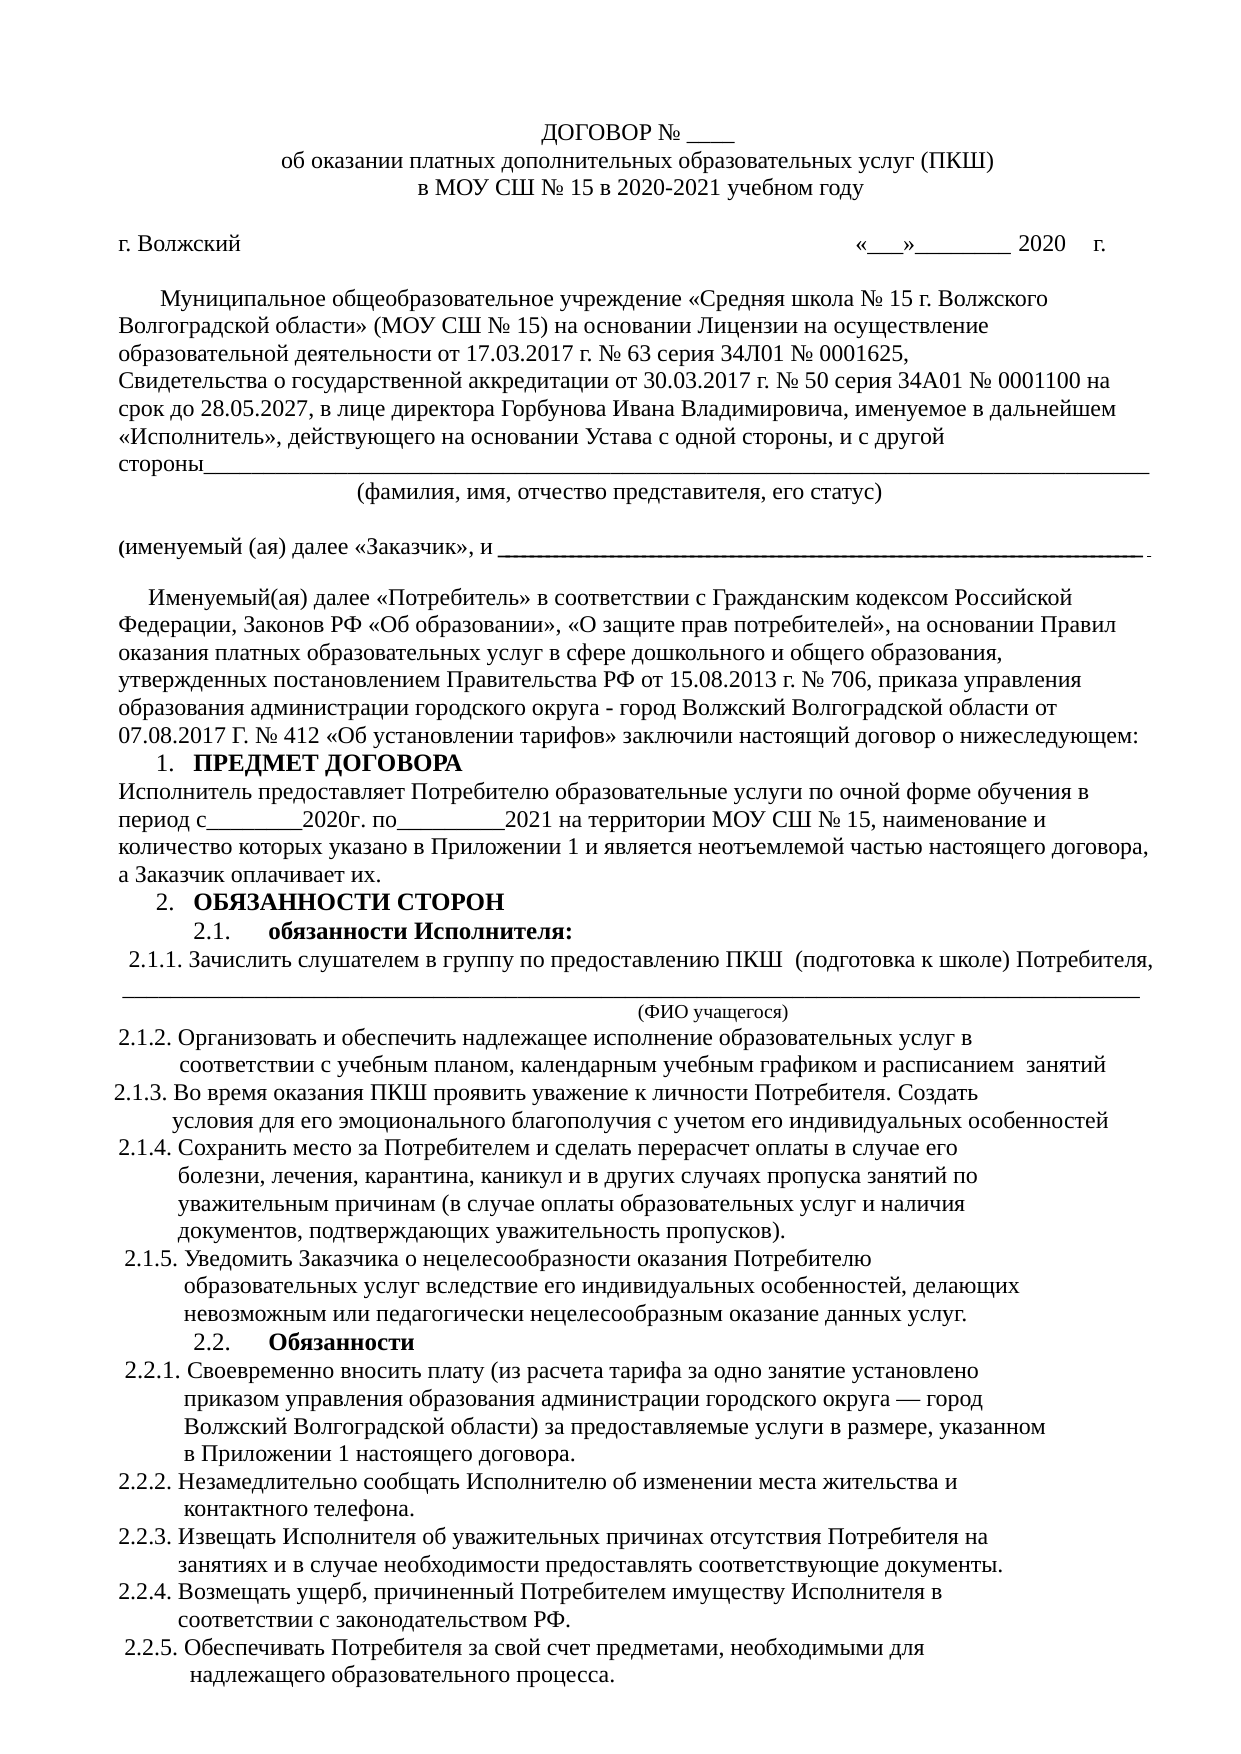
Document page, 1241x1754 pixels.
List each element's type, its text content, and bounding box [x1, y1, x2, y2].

list ПРЕДМЕТ ДОГОВОРА [156, 748, 1157, 777]
list контактного телефона. [118, 1494, 1157, 1522]
list 2.2.3. Извещать Исполнителя об уважительных причинах отсутствия Потребителя на [118, 1522, 1157, 1550]
text 2.1.2. Организовать и обеспечить надлежащее исполнение образовательных услуг в [118, 1023, 1157, 1051]
text (фамилия, имя, отчество представителя, его статус) [118, 477, 1157, 504]
text условия для его эмоционального благополучия с учетом его индивидуальных особенностей 2.1.4. Сохранить место за Потребителем и сделать перерасчет оплаты в случае его [118, 1106, 1157, 1161]
text занятиях и в случае необходимости предоставлять соответствующие документы. [118, 1550, 1157, 1577]
list обязанности Исполнителя: [193, 916, 1157, 945]
text (ФИО учащегося) [118, 1000, 1157, 1023]
list в Приложении 1 настоящего договора. [118, 1439, 1157, 1467]
list Обязанности [193, 1327, 1157, 1355]
text 2.2.4. Возмещать ущерб, причиненный Потребителем имуществу Исполнителя в [118, 1577, 1157, 1605]
text Свидетельства о государственной аккредитации от 30.03.2017 г. № 50 серия 34А01 № 0001100 на срок до 28.05.2027, в лице директора Горбунова Ивана Владимировича, именуемое в дальнейшем «Исполнитель», действующего на основании Устава с одной стороны, и с другой стороны_______________________________________________________________________________ [118, 367, 1157, 477]
text 2.2.5. Обеспечивать Потребителя за свой счет предметами, необходимыми для [118, 1632, 1157, 1660]
text уважительным причинам (в случае оплаты образовательных услуг и наличия [118, 1188, 1157, 1216]
text Именуемый(ая) далее «Потребитель» в соответствии с Гражданским кодексом Российской Федерации, Законов РФ «Об образовании», «О защите прав потребителей», на основании Правил оказания платных образовательных услуг в сфере дошкольного и общего образования, утвержденных постановлением Правительства РФ от 15.08.2013 г. № 706, приказа управления образования администрации городского округа - город Волжский Волгоградской области от 07.08.2017 Г. № 412 «Об установлении тарифов» заключили настоящий договор о нижеследующем: [118, 583, 1157, 748]
list 2.2.1. Своевременно вносить плату (из расчета тарифа за одно занятие установлено [118, 1355, 1157, 1384]
text соответствии с учебным планом, календарным учебным графиком и расписанием занятий 2.1.3. Во время оказания ПКШ проявить уважение к личности Потребителя. Создать [113, 1051, 1157, 1106]
text Исполнитель предоставляет Потребителю образовательные услуги по очной форме обучения в период с________2020г. по_________2021 на территории МОУ СШ № 15, наименование и количество которых указано в Приложении 1 и является неотъемлемой частью настоящего договора, а Заказчик оплачивает их. [118, 777, 1157, 887]
text 2.1.5. Уведомить Заказчика о нецелесообразности оказания Потребителю [118, 1244, 1157, 1271]
text надлежащего образовательного процесса. [118, 1660, 1157, 1688]
text ДОГОВОР № ____ [118, 118, 1157, 146]
text г. Волжский «___»________ 2020 г. [118, 228, 1157, 256]
text документов, подтверждающих уважительность пропусков). [118, 1216, 1157, 1244]
text Муниципальное общеобразовательное учреждение «Средняя школа № 15 г. Волжского Волгоградской области» (МОУ СШ № 15) на основании Лицензии на осуществление образовательной деятельности от 17.03.2017 г. № 63 серия 34Л01 № 0001625, [118, 284, 1157, 367]
text (именуемый (ая) далее «Заказчик», и ________________________________________________________________________________ [118, 532, 1157, 560]
text невозможным или педагогически нецелесообразным оказание данных услуг. [118, 1299, 1157, 1327]
text в МОУ СШ № 15 в 2020-2021 учебном году [118, 173, 1157, 201]
text соответствии с законодательством РФ. [118, 1605, 1157, 1632]
list _____________________________________________________________________________________ [81, 972, 1157, 1000]
text об оказании платных дополнительных образовательных услуг (ПКШ) [118, 146, 1157, 173]
text образовательных услуг вследствие его индивидуальных особенностей, делающих [118, 1271, 1157, 1299]
text болезни, лечения, карантина, каникул и в других случаях пропуска занятий по [118, 1161, 1157, 1188]
list 2.1.1. Зачислить слушателем в группу по предоставлению ПКШ (подготовка к школе) Потребителя, [81, 945, 1157, 972]
list приказом управления образования администрации городского округа — город [118, 1384, 1157, 1412]
list 2.2.2. Незамедлительно сообщать Исполнителю об изменении места жительства и [118, 1467, 1157, 1494]
list ОБЯЗАННОСТИ СТОРОН [156, 887, 1157, 916]
list Волжский Волгоградской области) за предоставляемые услуги в размере, указанном [118, 1412, 1157, 1439]
